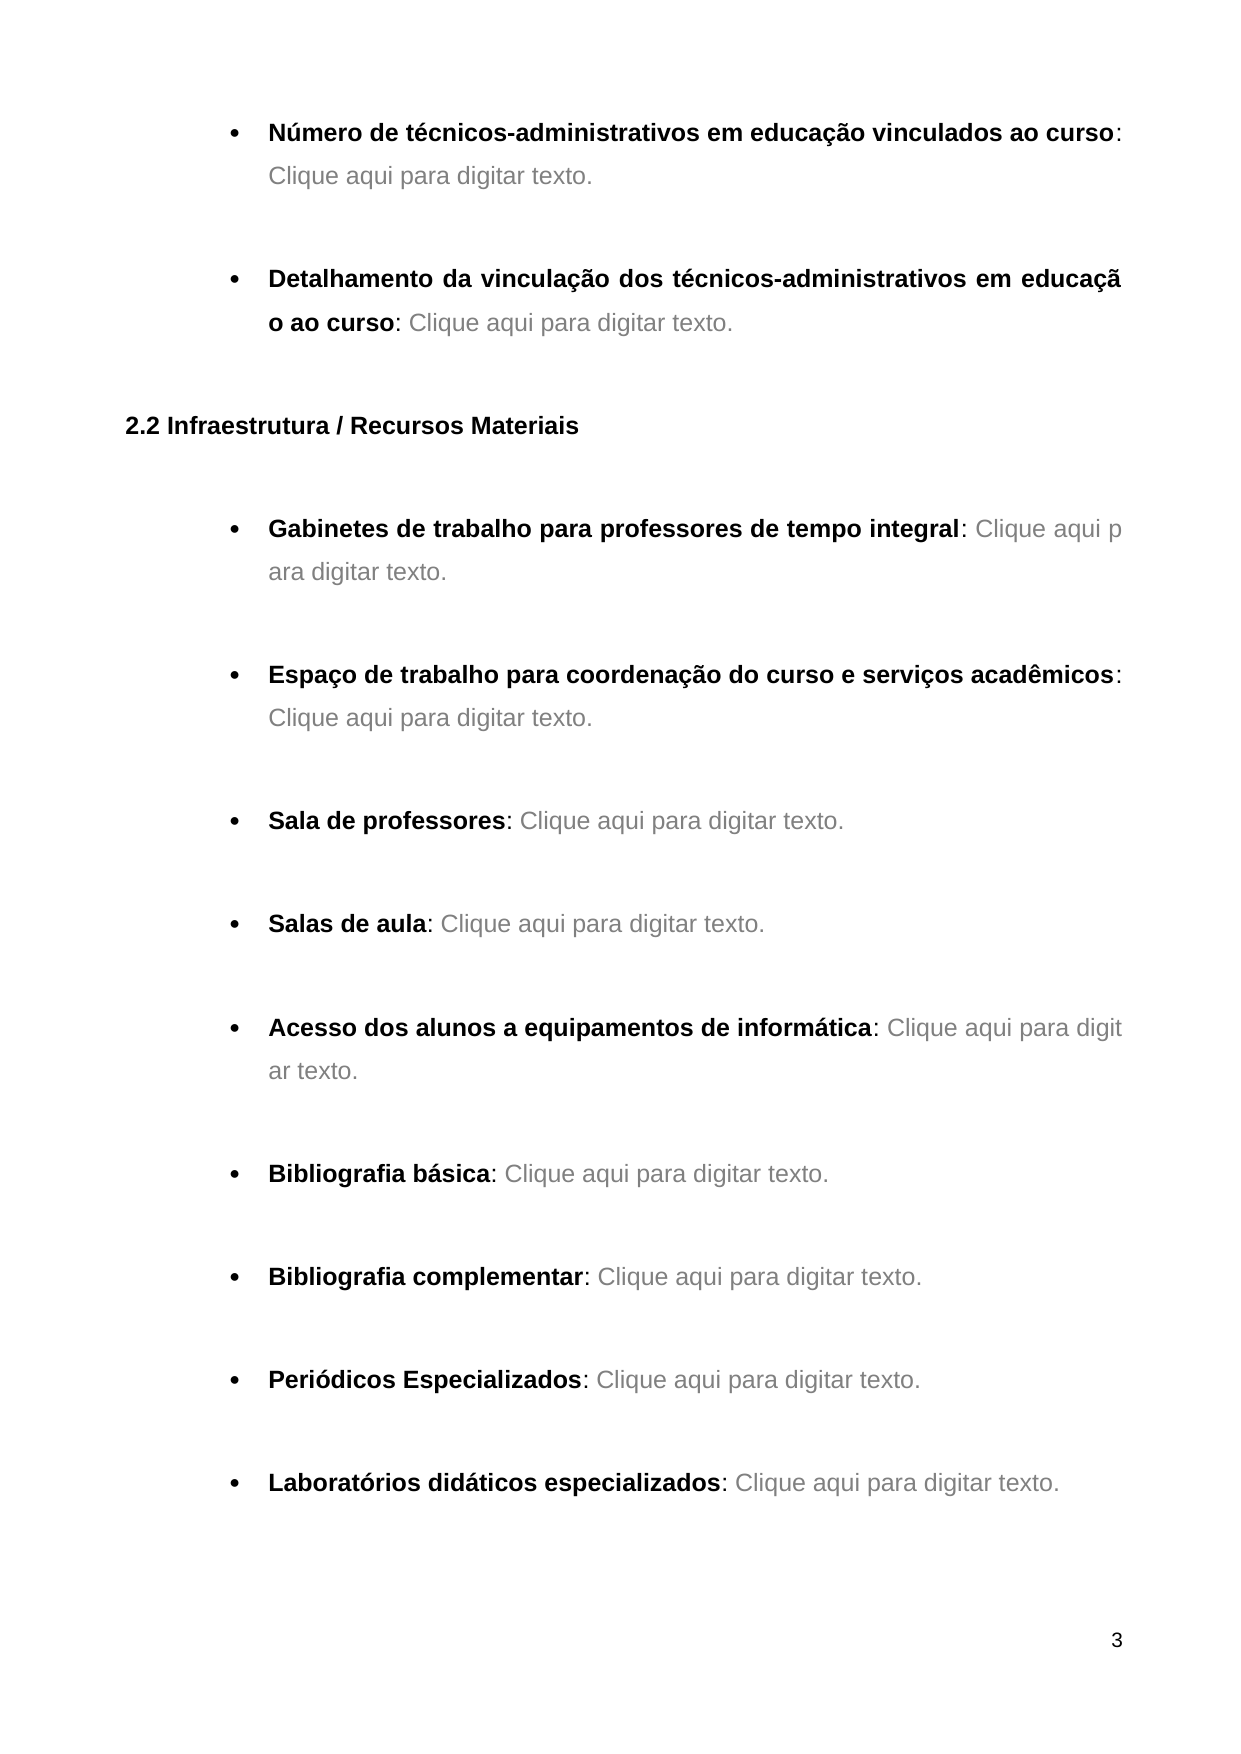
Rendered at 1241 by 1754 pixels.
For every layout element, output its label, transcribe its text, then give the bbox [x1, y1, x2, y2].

list Periódicos Especializados: Clique aqui para digitar texto. [231, 1365, 1122, 1394]
list Acesso dos alunos a equipamentos de informática: Clique aqui para digitar texto. [231, 1012, 1122, 1084]
list Sala de professores: Clique aqui para digitar texto. [231, 806, 1122, 835]
list Espaço de trabalho para coordenação do curso e serviços acadêmicos: Clique aqui para digitar texto. [231, 660, 1122, 732]
list Salas de aula: Clique aqui para digitar texto. [231, 909, 1122, 938]
list Laboratórios didáticos especializados: Clique aqui para digitar texto. [231, 1468, 1122, 1497]
list Bibliografia básica: Clique aqui para digitar texto. [231, 1159, 1122, 1187]
list Gabinetes de trabalho para professores de tempo integral: Clique aqui para digitar texto. [231, 514, 1122, 586]
list Bibliografia complementar: Clique aqui para digitar texto. [231, 1262, 1122, 1291]
text 2.2 Infraestrutura / Recursos Materiais [118, 411, 1122, 439]
list Detalhamento da vinculação dos técnicos-administrativos em educação ao curso: Clique aqui para digitar texto. [231, 264, 1122, 336]
list Número de técnicos-administrativos em educação vinculados ao curso: Clique aqui para digitar texto. [231, 118, 1122, 190]
